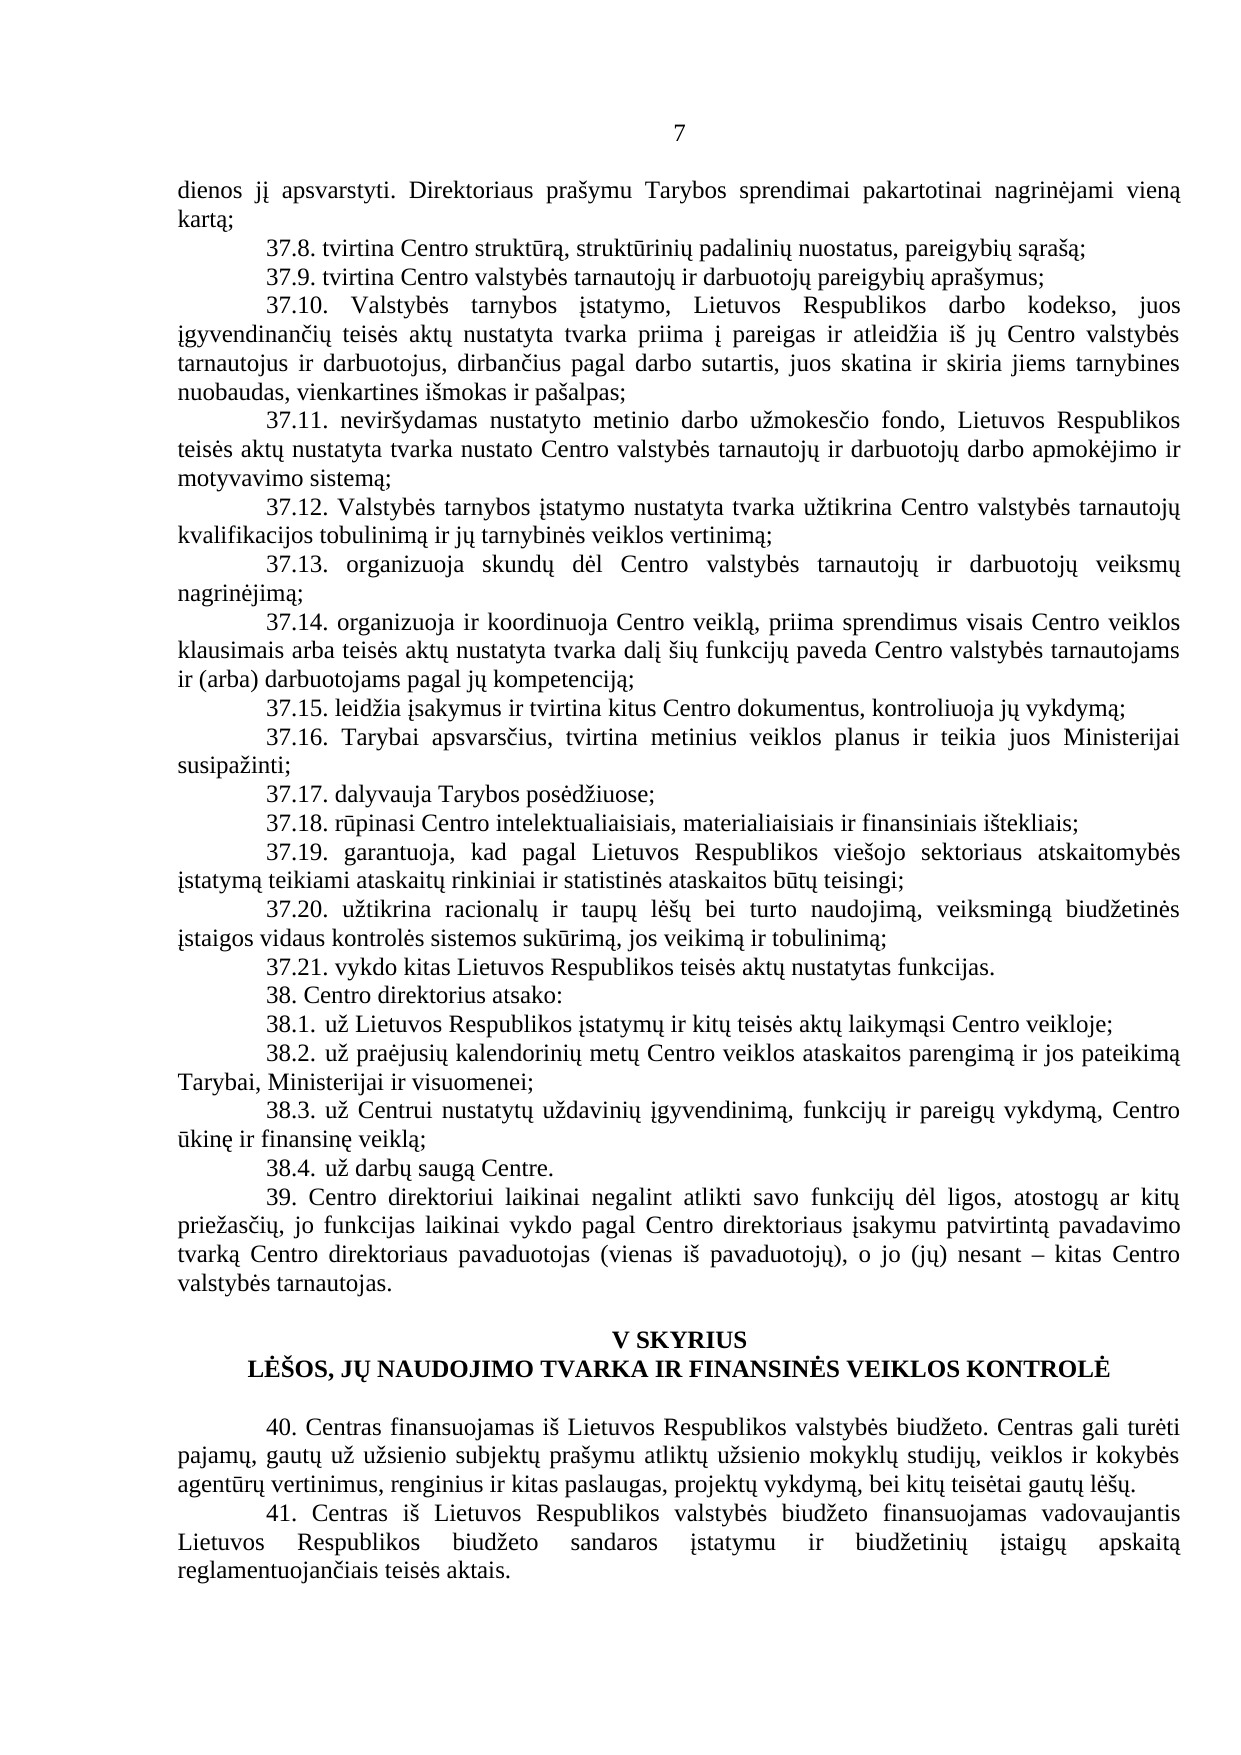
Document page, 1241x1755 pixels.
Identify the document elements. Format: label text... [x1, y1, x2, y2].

text 38. Centro direktorius atsako: [177, 981, 1181, 1009]
text 37.19. garantuoja, kad pagal Lietuvos Respublikos viešojo sektoriaus atskaitomybės įstatymą teikiami ataskaitų rinkiniai ir statistinės ataskaitos būtų teisingi; [177, 837, 1181, 894]
text 37.15. leidžia įsakymus ir tvirtina kitus Centro dokumentus, kontroliuoja jų vykdymą; [177, 693, 1181, 722]
text 37.12. Valstybės tarnybos įstatymo nustatyta tvarka užtikrina Centro valstybės tarnautojų kvalifikacijos tobulinimą ir jų tarnybinės veiklos vertinimą; [177, 492, 1181, 549]
text 41. Centras iš Lietuvos Respublikos valstybės biudžeto finansuojamas vadovaujantis Lietuvos Respublikos biudžeto sandaros įstatymu ir biudžetinių įstaigų apskaitą reglamentuojančiais teisės aktais. [177, 1498, 1181, 1584]
text LĖŠOS, JŲ NAUDOJIMO TVARKA IR FINANSINĖS VEIKLOS KONTROLĖ [177, 1354, 1181, 1383]
text 37.11. neviršydamas nustatyto metinio darbo užmokesčio fondo, Lietuvos Respublikos teisės aktų nustatyta tvarka nustato Centro valstybės tarnautojų ir darbuotojų darbo apmokėjimo ir motyvavimo sistemą; [177, 406, 1181, 492]
text 37.16. Tarybai apsvarsčius, tvirtina metinius veiklos planus ir teikia juos Ministerijai susipažinti; [177, 722, 1181, 779]
text 38.2. už praėjusių kalendorinių metų Centro veiklos ataskaitos parengimą ir jos pateikimą Tarybai, Ministerijai ir visuomenei; [177, 1038, 1181, 1096]
text 40. Centras finansuojamas iš Lietuvos Respublikos valstybės biudžeto. Centras gali turėti pajamų, gautų už užsienio subjektų prašymu atliktų užsienio mokyklų studijų, veiklos ir kokybės agentūrų vertinimus, renginius ir kitas paslaugas, projektų vykdymą, bei kitų teisėtai gautų lėšų. [177, 1412, 1181, 1498]
text 37.17. dalyvauja Tarybos posėdžiuose; [177, 779, 1181, 808]
text 38.1. už Lietuvos Respublikos įstatymų ir kitų teisės aktų laikymąsi Centro veikloje; [177, 1009, 1181, 1038]
text V SKYRIUS [177, 1326, 1181, 1354]
text 37.20. užtikrina racionalų ir taupų lėšų bei turto naudojimą, veiksmingą biudžetinės įstaigos vidaus kontrolės sistemos sukūrimą, jos veikimą ir tobulinimą; [177, 894, 1181, 952]
text 37.13. organizuoja skundų dėl Centro valstybės tarnautojų ir darbuotojų veiksmų nagrinėjimą; [177, 549, 1181, 607]
text 39. Centro direktoriui laikinai negalint atlikti savo funkcijų dėl ligos, atostogų ar kitų priežasčių, jo funkcijas laikinai vykdo pagal Centro direktoriaus įsakymu patvirtintą pavadavimo tvarką Centro direktoriaus pavaduotojas (vienas iš pavaduotojų), o jo (jų) nesant – kitas Centro valstybės tarnautojas. [177, 1182, 1181, 1297]
text dienos jį apsvarstyti. Direktoriaus prašymu Tarybos sprendimai pakartotinai nagrinėjami vieną kartą; [177, 176, 1181, 233]
text 38.3. už Centrui nustatytų uždavinių įgyvendinimą, funkcijų ir pareigų vykdymą, Centro ūkinę ir finansinę veiklą; [177, 1096, 1181, 1153]
text 37.18. rūpinasi Centro intelektualiaisiais, materialiaisiais ir finansiniais ištekliais; [177, 808, 1181, 837]
text 37.8. tvirtina Centro struktūrą, struktūrinių padalinių nuostatus, pareigybių sąrašą; [177, 233, 1181, 262]
text 37.21. vykdo kitas Lietuvos Respublikos teisės aktų nustatytas funkcijas. [177, 952, 1181, 981]
text 37.9. tvirtina Centro valstybės tarnautojų ir darbuotojų pareigybių aprašymus; [177, 262, 1181, 291]
text 38.4. už darbų saugą Centre. [177, 1153, 1181, 1182]
text 37.14. organizuoja ir koordinuoja Centro veiklą, priima sprendimus visais Centro veiklos klausimais arba teisės aktų nustatyta tvarka dalį šių funkcijų paveda Centro valstybės tarnautojams ir (arba) darbuotojams pagal jų kompetenciją; [177, 607, 1181, 693]
text 37.10. Valstybės tarnybos įstatymo, Lietuvos Respublikos darbo kodekso, juos įgyvendinančių teisės aktų nustatyta tvarka priima į pareigas ir atleidžia iš jų Centro valstybės tarnautojus ir darbuotojus, dirbančius pagal darbo sutartis, juos skatina ir skiria jiems tarnybines nuobaudas, vienkartines išmokas ir pašalpas; [177, 291, 1181, 406]
